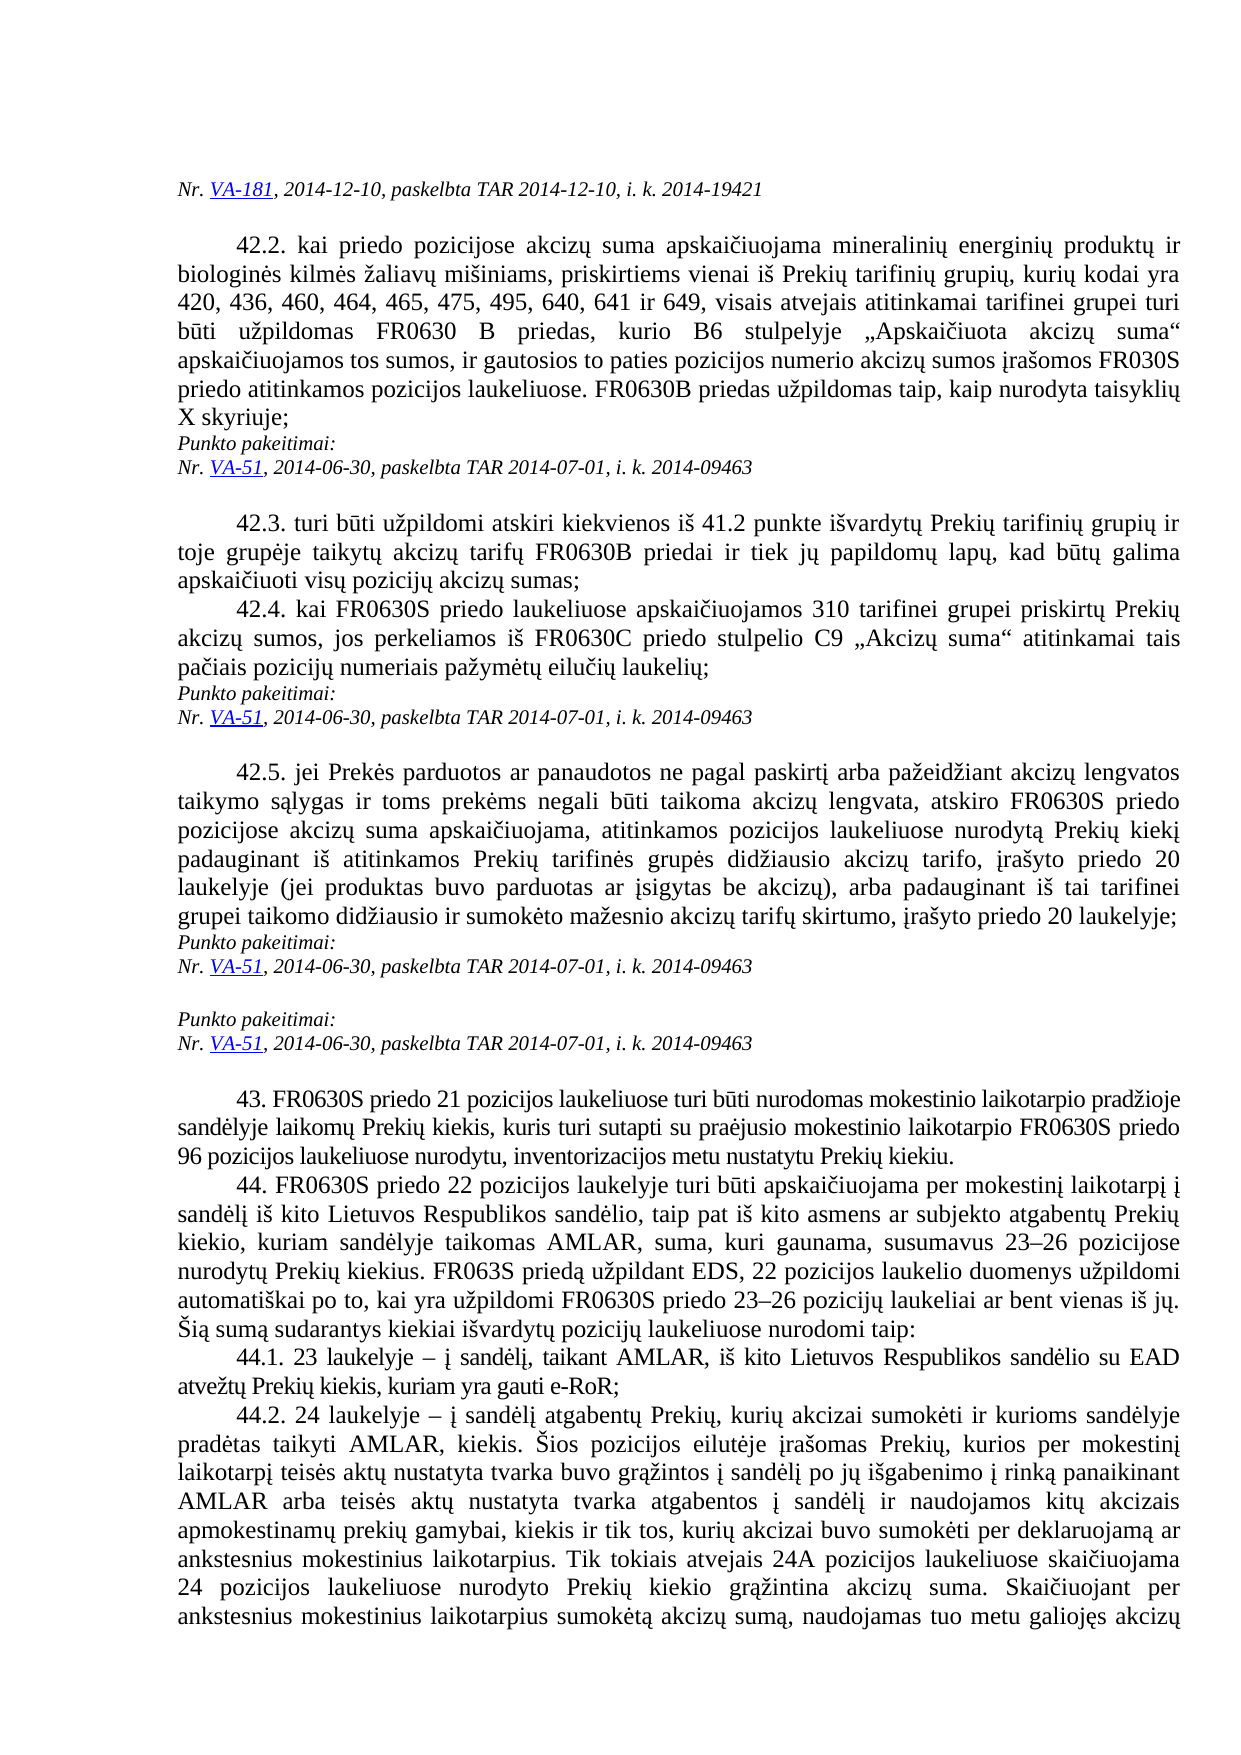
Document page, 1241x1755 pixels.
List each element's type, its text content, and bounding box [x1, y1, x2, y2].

text Nr. VA-181, 2014-12-10, paskelbta TAR 2014-12-10, i. k. 2014-19421 [177, 177, 1181, 201]
text Punkto pakeitimai: [177, 431, 1181, 455]
text 42.5. jei Prekės parduotos ar panaudotos ne pagal paskirtį arba pažeidžiant akcizų lengvatos taikymo sąlygas ir toms prekėms negali būti taikoma akcizų lengvata, atskiro FR0630S priedo pozicijose akcizų suma apskaičiuojama, atitinkamos pozicijos laukeliuose nurodytą Prekių kiekį padauginant iš atitinkamos Prekių tarifinės grupės didžiausio akcizų tarifo, įrašyto priedo 20 laukelyje (jei produktas buvo parduotas ar įsigytas be akcizų), arba padauginant iš tai tarifinei grupei taikomo didžiausio ir sumokėto mažesnio akcizų tarifų skirtumo, įrašyto priedo 20 laukelyje; [177, 757, 1181, 930]
text Punkto pakeitimai: [177, 1007, 1181, 1031]
text Nr. VA-51, 2014-06-30, paskelbta TAR 2014-07-01, i. k. 2014-09463 [177, 1031, 1181, 1055]
text 42.2. kai priedo pozicijose akcizų suma apskaičiuojama mineralinių energinių produktų ir biologinės kilmės žaliavų mišiniams, priskirtiems vienai iš Prekių tarifinių grupių, kurių kodai yra 420, 436, 460, 464, 465, 475, 495, 640, 641 ir 649, visais atvejais atitinkamai tarifinei grupei turi būti užpildomas FR0630 B priedas, kurio B6 stulpelyje „Apskaičiuota akcizų suma“ apskaičiuojamos tos sumos, ir gautosios to paties pozicijos numerio akcizų sumos įrašomos FR030S priedo atitinkamos pozicijos laukeliuose. FR0630B priedas užpildomas taip, kaip nurodyta taisyklių X skyriuje; [177, 230, 1181, 431]
text 44.2. 24 laukelyje – į sandėlį atgabentų Prekių, kurių akcizai sumokėti ir kurioms sandėlyje pradėtas taikyti AMLAR, kiekis. Šios pozicijos eilutėje įrašomas Prekių, kurios per mokestinį laikotarpį teisės aktų nustatyta tvarka buvo grąžintos į sandėlį po jų išgabenimo į rinką panaikinant AMLAR arba teisės aktų nustatyta tvarka atgabentos į sandėlį ir naudojamos kitų akcizais apmokestinamų prekių gamybai, kiekis ir tik tos, kurių akcizai buvo sumokėti per deklaruojamą ar ankstesnius mokestinius laikotarpius. Tik tokiais atvejais 24A pozicijos laukeliuose skaičiuojama 24 pozicijos laukeliuose nurodyto Prekių kiekio grąžintina akcizų suma. Skaičiuojant per ankstesnius mokestinius laikotarpius sumokėtą akcizų sumą, naudojamas tuo metu galiojęs akcizų [177, 1400, 1181, 1630]
text Punkto pakeitimai: [177, 930, 1181, 954]
text 42.4. kai FR0630S priedo laukeliuose apskaičiuojamos 310 tarifinei grupei priskirtų Prekių akcizų sumos, jos perkeliamos iš FR0630C priedo stulpelio C9 „Akcizų suma“ atitinkamai tais pačiais pozicijų numeriais pažymėtų eilučių laukelių; [177, 594, 1181, 681]
text 43. FR0630S priedo 21 pozicijos laukeliuose turi būti nurodomas mokestinio laikotarpio pradžioje sandėlyje laikomų Prekių kiekis, kuris turi sutapti su praėjusio mokestinio laikotarpio FR0630S priedo 96 pozicijos laukeliuose nurodytu, inventorizacijos metu nustatytu Prekių kiekiu. [177, 1084, 1181, 1170]
text Nr. VA-51, 2014-06-30, paskelbta TAR 2014-07-01, i. k. 2014-09463 [177, 954, 1181, 978]
text 42.3. turi būti užpildomi atskiri kiekvienos iš 41.2 punkte išvardytų Prekių tarifinių grupių ir toje grupėje taikytų akcizų tarifų FR0630B priedai ir tiek jų papildomų lapų, kad būtų galima apskaičiuoti visų pozicijų akcizų sumas; [177, 508, 1181, 594]
text Punkto pakeitimai: [177, 681, 1181, 705]
text 44. FR0630S priedo 22 pozicijos laukelyje turi būti apskaičiuojama per mokestinį laikotarpį į sandėlį iš kito Lietuvos Respublikos sandėlio, taip pat iš kito asmens ar subjekto atgabentų Prekių kiekio, kuriam sandėlyje taikomas AMLAR, suma, kuri gaunama, susumavus 23–26 pozicijose nurodytų Prekių kiekius. FR063S priedą užpildant EDS, 22 pozicijos laukelio duomenys užpildomi automatiškai po to, kai yra užpildomi FR0630S priedo 23–26 pozicijų laukeliai ar bent vienas iš jų. Šią sumą sudarantys kiekiai išvardytų pozicijų laukeliuose nurodomi taip: [177, 1170, 1181, 1342]
text 44.1. 23 laukelyje – į sandėlį, taikant AMLAR, iš kito Lietuvos Respublikos sandėlio su EAD atvežtų Prekių kiekis, kuriam yra gauti e-RoR; [177, 1342, 1181, 1400]
text Nr. VA-51, 2014-06-30, paskelbta TAR 2014-07-01, i. k. 2014-09463 [177, 455, 1181, 479]
text Nr. VA-51, 2014-06-30, paskelbta TAR 2014-07-01, i. k. 2014-09463 [177, 705, 1181, 729]
